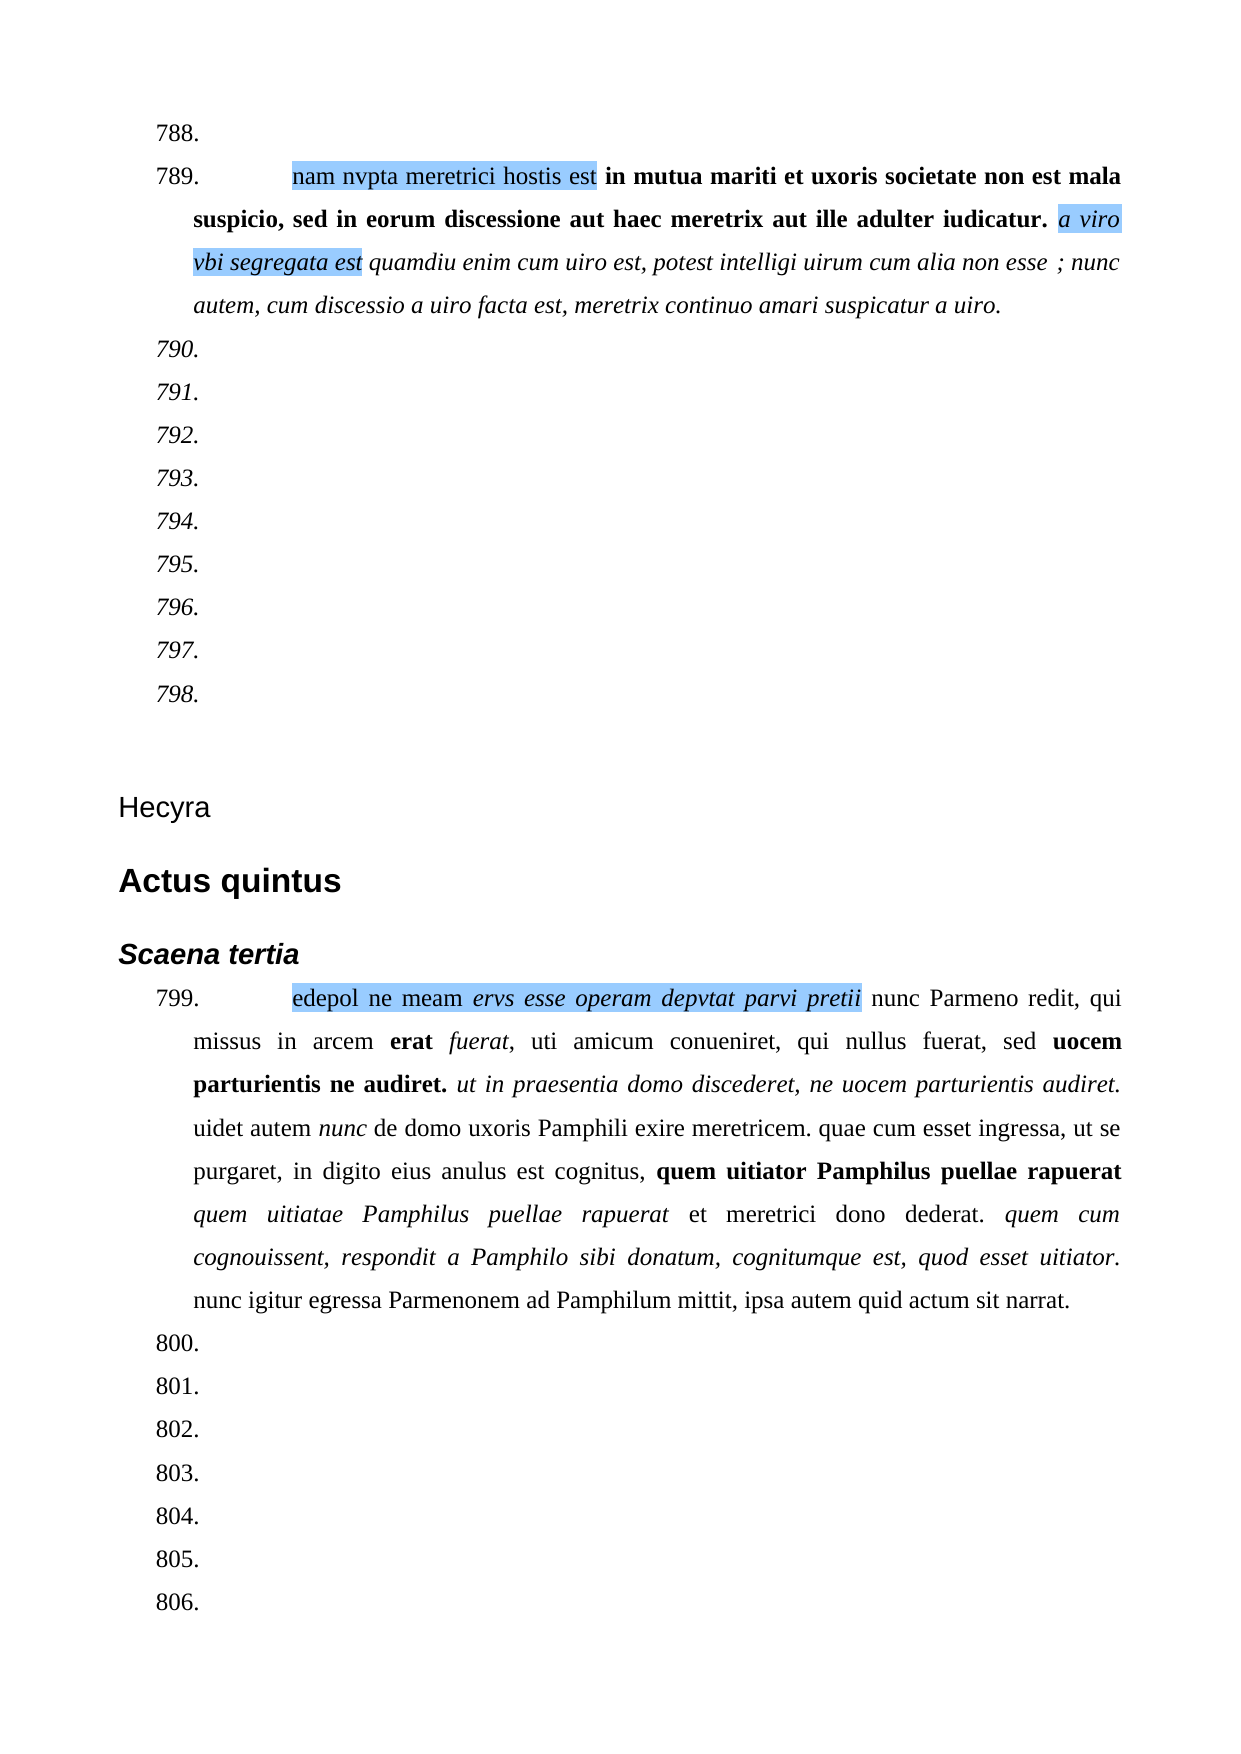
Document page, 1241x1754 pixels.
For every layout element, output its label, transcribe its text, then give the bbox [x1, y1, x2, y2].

subtitle Scaena tertia [118, 937, 1122, 971]
list edepol ne meam ervs esse operam depvtat parvi pretii nunc Parmeno redit, qui missus in arcem erat fuerat, uti amicum conueniret, qui nullus fuerat, sed uocem parturientis ne audiret. ut in praesentia domo discederet, ne uocem parturientis audiret. uidet autem nunc de domo uxoris Pamphili exire meretricem. quae cum esset ingressa, ut se purgaret, in digito eius anulus est cognitus, quem uitiator Pamphilus puellae rapuerat quem uitiatae Pamphilus puellae rapuerat et meretrici dono dederat. quem cum cognouissent, respondit a Pamphilo sibi donatum, cognitumque est, quod esset uitiator. nunc igitur egressa Parmenonem ad Pamphilum mittit, ipsa autem quid actum sit narrat. [156, 983, 1122, 1314]
subtitle Actus quintus [118, 861, 1122, 900]
subtitle Hecyra [118, 790, 1122, 823]
list nam nvpta meretrici hostis est in mutua mariti et uxoris societate non est mala suspicio, sed in eorum discessione aut haec meretrix aut ille adulter iudicatur. a viro vbi segregata est quamdiu enim cum uiro est, potest intelligi uirum cum alia non esse ; nunc autem, cum discessio a uiro facta est, meretrix continuo amari suspicatur a uiro. [156, 161, 1122, 319]
